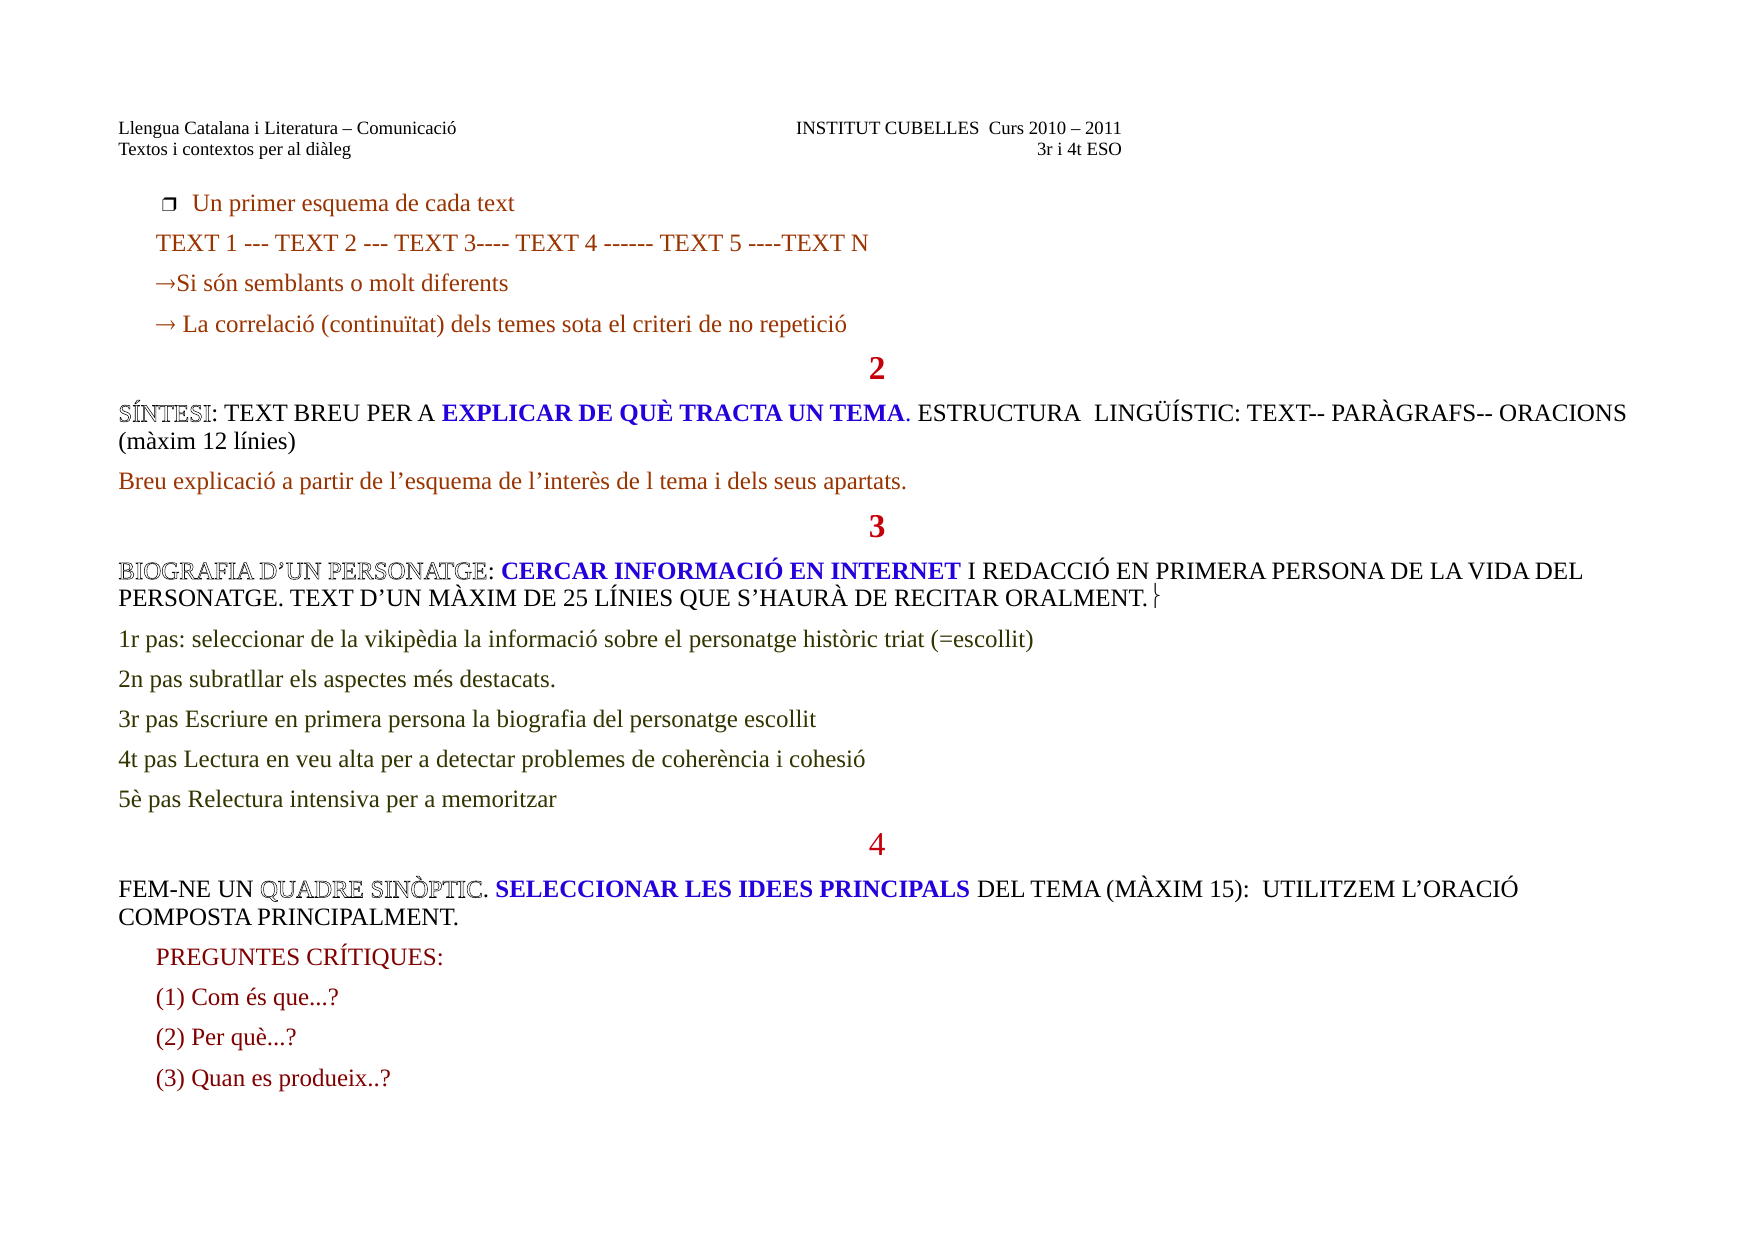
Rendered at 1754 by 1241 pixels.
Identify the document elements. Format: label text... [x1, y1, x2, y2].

text (2) Per què...? [156, 1023, 1636, 1051]
text 5è pas Relectura intensiva per a memoritzar [118, 786, 1636, 813]
text SÍNTESI: TEXT BREU PER A EXPLICAR DE QUÈ TRACTA UN TEMA. ESTRUCTURA LINGÜÍSTIC: TEXT-- PARÀGRAFS-- ORACIONS (màxim 12 línies) [118, 399, 1636, 455]
text 2n pas subratllar els aspectes més destacats. [118, 665, 1636, 693]
list Un primer esquema de cada text [162, 189, 1636, 217]
text (3) Quan es produeix..? [156, 1064, 1636, 1091]
text FEM-NE UN QUADRE SINÒPTIC. SELECCIONAR LES IDEES PRINCIPALS DEL TEMA (MÀXIM 15): UTILITZEM L’ORACIÓ COMPOSTA PRINCIPALMENT. [118, 875, 1636, 931]
text PREGUNTES CRÍTIQUES: [156, 943, 1636, 971]
text Breu explicació a partir de l’esquema de l’interès de l tema i dels seus apartats. [118, 467, 1636, 495]
text 1r pas: seleccionar de la vikipèdia la informació sobre el personatge històric triat (=escollit) [118, 625, 1636, 652]
text 4t pas Lectura en veu alta per a detectar problemes de coherència i cohesió [118, 745, 1636, 773]
text 3 [118, 507, 1636, 544]
text 2 [118, 350, 1636, 387]
text (1) Com és que...? [156, 983, 1636, 1011]
text 3r pas Escriure en primera persona la biografia del personatge escollit [118, 705, 1636, 733]
text ® La correlació (continuïtat) dels temes sota el criteri de no repetició [156, 310, 1636, 337]
text ®Si són semblants o molt diferents [156, 269, 1636, 297]
text 4 [118, 826, 1636, 863]
text BIOGRAFIA D’UN PERSONATGE: CERCAR INFORMACIÓ EN INTERNET I REDACCIÓ EN PRIMERA PERSONA DE LA VIDA DEL PERSONATGE. TEXT D’UN MÀXIM DE 25 LÍNIES QUE S’HAURÀ DE RECITAR ORALMENT.ý [118, 557, 1636, 612]
text TEXT 1 --- TEXT 2 --- TEXT 3---- TEXT 4 ------ TEXT 5 ----TEXT N [156, 229, 1636, 257]
